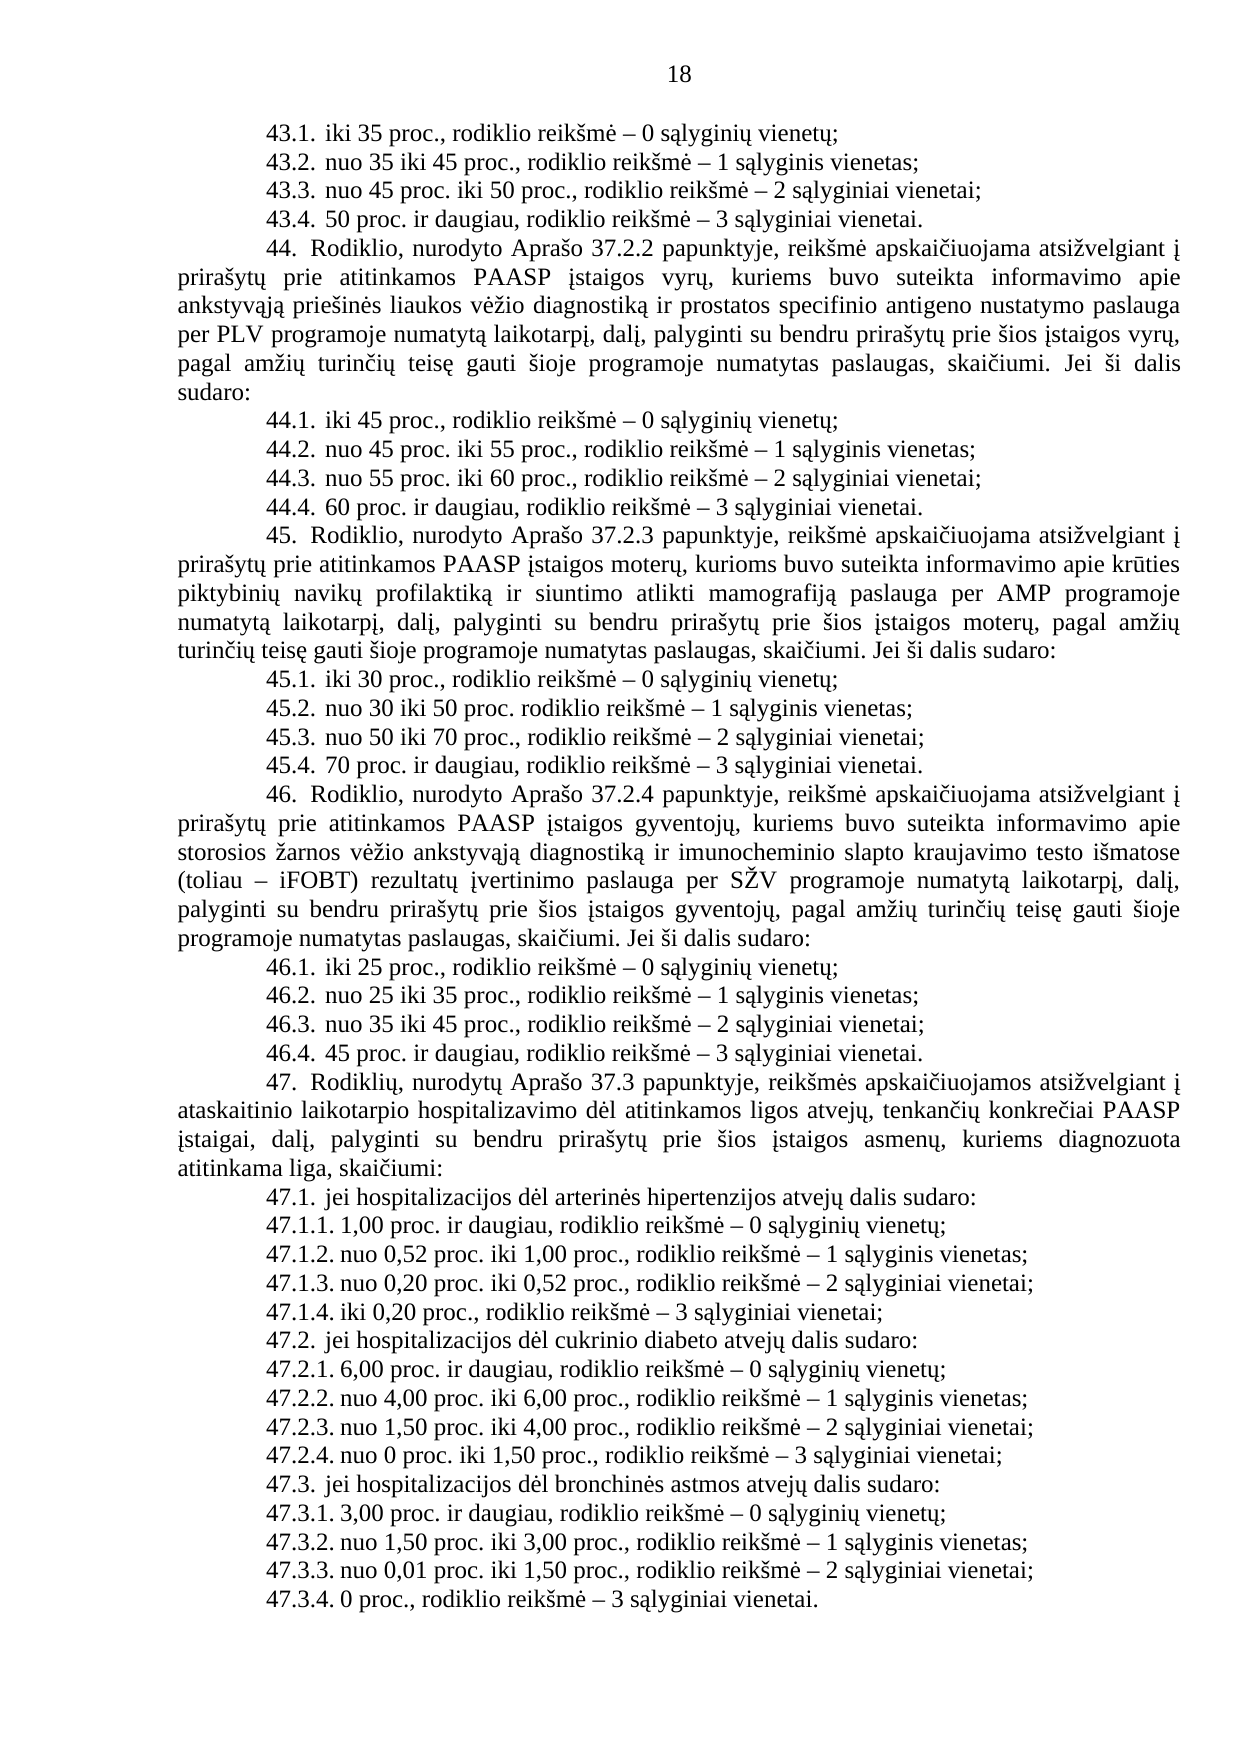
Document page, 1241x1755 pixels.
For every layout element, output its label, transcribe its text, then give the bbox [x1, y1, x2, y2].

text 47. Rodiklių, nurodytų Aprašo 37.3 papunktyje, reikšmės apskaičiuojamos atsižvelgiant į ataskaitinio laikotarpio hospitalizavimo dėl atitinkamos ligos atvejų, tenkančių konkrečiai PAASP įstaigai, dalį, palyginti su bendru prirašytų prie šios įstaigos asmenų, kuriems diagnozuota atitinkama liga, skaičiumi: [177, 1067, 1181, 1182]
text 44.2. nuo 45 proc. iki 55 proc., rodiklio reikšmė – 1 sąlyginis vienetas; [177, 434, 1181, 463]
text 46.1. iki 25 proc., rodiklio reikšmė – 0 sąlyginių vienetų; [177, 952, 1181, 981]
text 47.1.1. 1,00 proc. ir daugiau, rodiklio reikšmė – 0 sąlyginių vienetų; [266, 1211, 1181, 1239]
text 45.1. iki 30 proc., rodiklio reikšmė – 0 sąlyginių vienetų; [177, 664, 1181, 693]
text 43.3. nuo 45 proc. iki 50 proc., rodiklio reikšmė – 2 sąlyginiai vienetai; [177, 176, 1181, 204]
text 43.4. 50 proc. ir daugiau, rodiklio reikšmė – 3 sąlyginiai vienetai. [177, 204, 1181, 233]
text 47.2.2. nuo 4,00 proc. iki 6,00 proc., rodiklio reikšmė – 1 sąlyginis vienetas; [266, 1383, 1181, 1412]
text 47.1.2. nuo 0,52 proc. iki 1,00 proc., rodiklio reikšmė – 1 sąlyginis vienetas; [266, 1239, 1181, 1268]
text 43.1. iki 35 proc., rodiklio reikšmė – 0 sąlyginių vienetų; [177, 118, 1181, 147]
text 44.4. 60 proc. ir daugiau, rodiklio reikšmė – 3 sąlyginiai vienetai. [177, 492, 1181, 521]
text 46.4. 45 proc. ir daugiau, rodiklio reikšmė – 3 sąlyginiai vienetai. [177, 1038, 1181, 1067]
text 47.3.4. 0 proc., rodiklio reikšmė – 3 sąlyginiai vienetai. [266, 1584, 1181, 1613]
text 47.2.3. nuo 1,50 proc. iki 4,00 proc., rodiklio reikšmė – 2 sąlyginiai vienetai; [266, 1412, 1181, 1441]
text 45.2. nuo 30 iki 50 proc. rodiklio reikšmė – 1 sąlyginis vienetas; [177, 693, 1181, 722]
text 46. Rodiklio, nurodyto Aprašo 37.2.4 papunktyje, reikšmė apskaičiuojama atsižvelgiant į prirašytų prie atitinkamos PAASP įstaigos gyventojų, kuriems buvo suteikta informavimo apie storosios žarnos vėžio ankstyvąją diagnostiką ir imunocheminio slapto kraujavimo testo išmatose (toliau – iFOBT) rezultatų įvertinimo paslauga per SŽV programoje numatytą laikotarpį, dalį, palyginti su bendru prirašytų prie šios įstaigos gyventojų, pagal amžių turinčių teisę gauti šioje programoje numatytas paslaugas, skaičiumi. Jei ši dalis sudaro: [177, 779, 1181, 952]
text 44. Rodiklio, nurodyto Aprašo 37.2.2 papunktyje, reikšmė apskaičiuojama atsižvelgiant į prirašytų prie atitinkamos PAASP įstaigos vyrų, kuriems buvo suteikta informavimo apie ankstyvąją priešinės liaukos vėžio diagnostiką ir prostatos specifinio antigeno nustatymo paslauga per PLV programoje numatytą laikotarpį, dalį, palyginti su bendru prirašytų prie šios įstaigos vyrų, pagal amžių turinčių teisę gauti šioje programoje numatytas paslaugas, skaičiumi. Jei ši dalis sudaro: [177, 233, 1181, 406]
text 47.3. jei hospitalizacijos dėl bronchinės astmos atvejų dalis sudaro: [177, 1469, 1181, 1498]
text 44.3. nuo 55 proc. iki 60 proc., rodiklio reikšmė – 2 sąlyginiai vienetai; [177, 463, 1181, 492]
text 45.3. nuo 50 iki 70 proc., rodiklio reikšmė – 2 sąlyginiai vienetai; [177, 722, 1181, 751]
text 47.1.3. nuo 0,20 proc. iki 0,52 proc., rodiklio reikšmė – 2 sąlyginiai vienetai; [266, 1268, 1181, 1297]
text 43.2. nuo 35 iki 45 proc., rodiklio reikšmė – 1 sąlyginis vienetas; [177, 147, 1181, 176]
text 47.2. jei hospitalizacijos dėl cukrinio diabeto atvejų dalis sudaro: [177, 1326, 1181, 1354]
text 47.2.1. 6,00 proc. ir daugiau, rodiklio reikšmė – 0 sąlyginių vienetų; [266, 1354, 1181, 1383]
text 47.1.4. iki 0,20 proc., rodiklio reikšmė – 3 sąlyginiai vienetai; [266, 1297, 1181, 1326]
text 47.1. jei hospitalizacijos dėl arterinės hipertenzijos atvejų dalis sudaro: [177, 1182, 1181, 1211]
text 45.4. 70 proc. ir daugiau, rodiklio reikšmė – 3 sąlyginiai vienetai. [177, 751, 1181, 779]
text 47.3.1. 3,00 proc. ir daugiau, rodiklio reikšmė – 0 sąlyginių vienetų; [266, 1498, 1181, 1527]
text 47.3.2. nuo 1,50 proc. iki 3,00 proc., rodiklio reikšmė – 1 sąlyginis vienetas; [266, 1527, 1181, 1556]
text 47.2.4. nuo 0 proc. iki 1,50 proc., rodiklio reikšmė – 3 sąlyginiai vienetai; [266, 1441, 1181, 1469]
text 46.2. nuo 25 iki 35 proc., rodiklio reikšmė – 1 sąlyginis vienetas; [177, 981, 1181, 1009]
text 47.3.3. nuo 0,01 proc. iki 1,50 proc., rodiklio reikšmė – 2 sąlyginiai vienetai; [266, 1556, 1181, 1584]
text 46.3. nuo 35 iki 45 proc., rodiklio reikšmė – 2 sąlyginiai vienetai; [177, 1009, 1181, 1038]
text 44.1. iki 45 proc., rodiklio reikšmė – 0 sąlyginių vienetų; [177, 406, 1181, 434]
text 45. Rodiklio, nurodyto Aprašo 37.2.3 papunktyje, reikšmė apskaičiuojama atsižvelgiant į prirašytų prie atitinkamos PAASP įstaigos moterų, kurioms buvo suteikta informavimo apie krūties piktybinių navikų profilaktiką ir siuntimo atlikti mamografiją paslauga per AMP programoje numatytą laikotarpį, dalį, palyginti su bendru prirašytų prie šios įstaigos moterų, pagal amžių turinčių teisę gauti šioje programoje numatytas paslaugas, skaičiumi. Jei ši dalis sudaro: [177, 521, 1181, 664]
